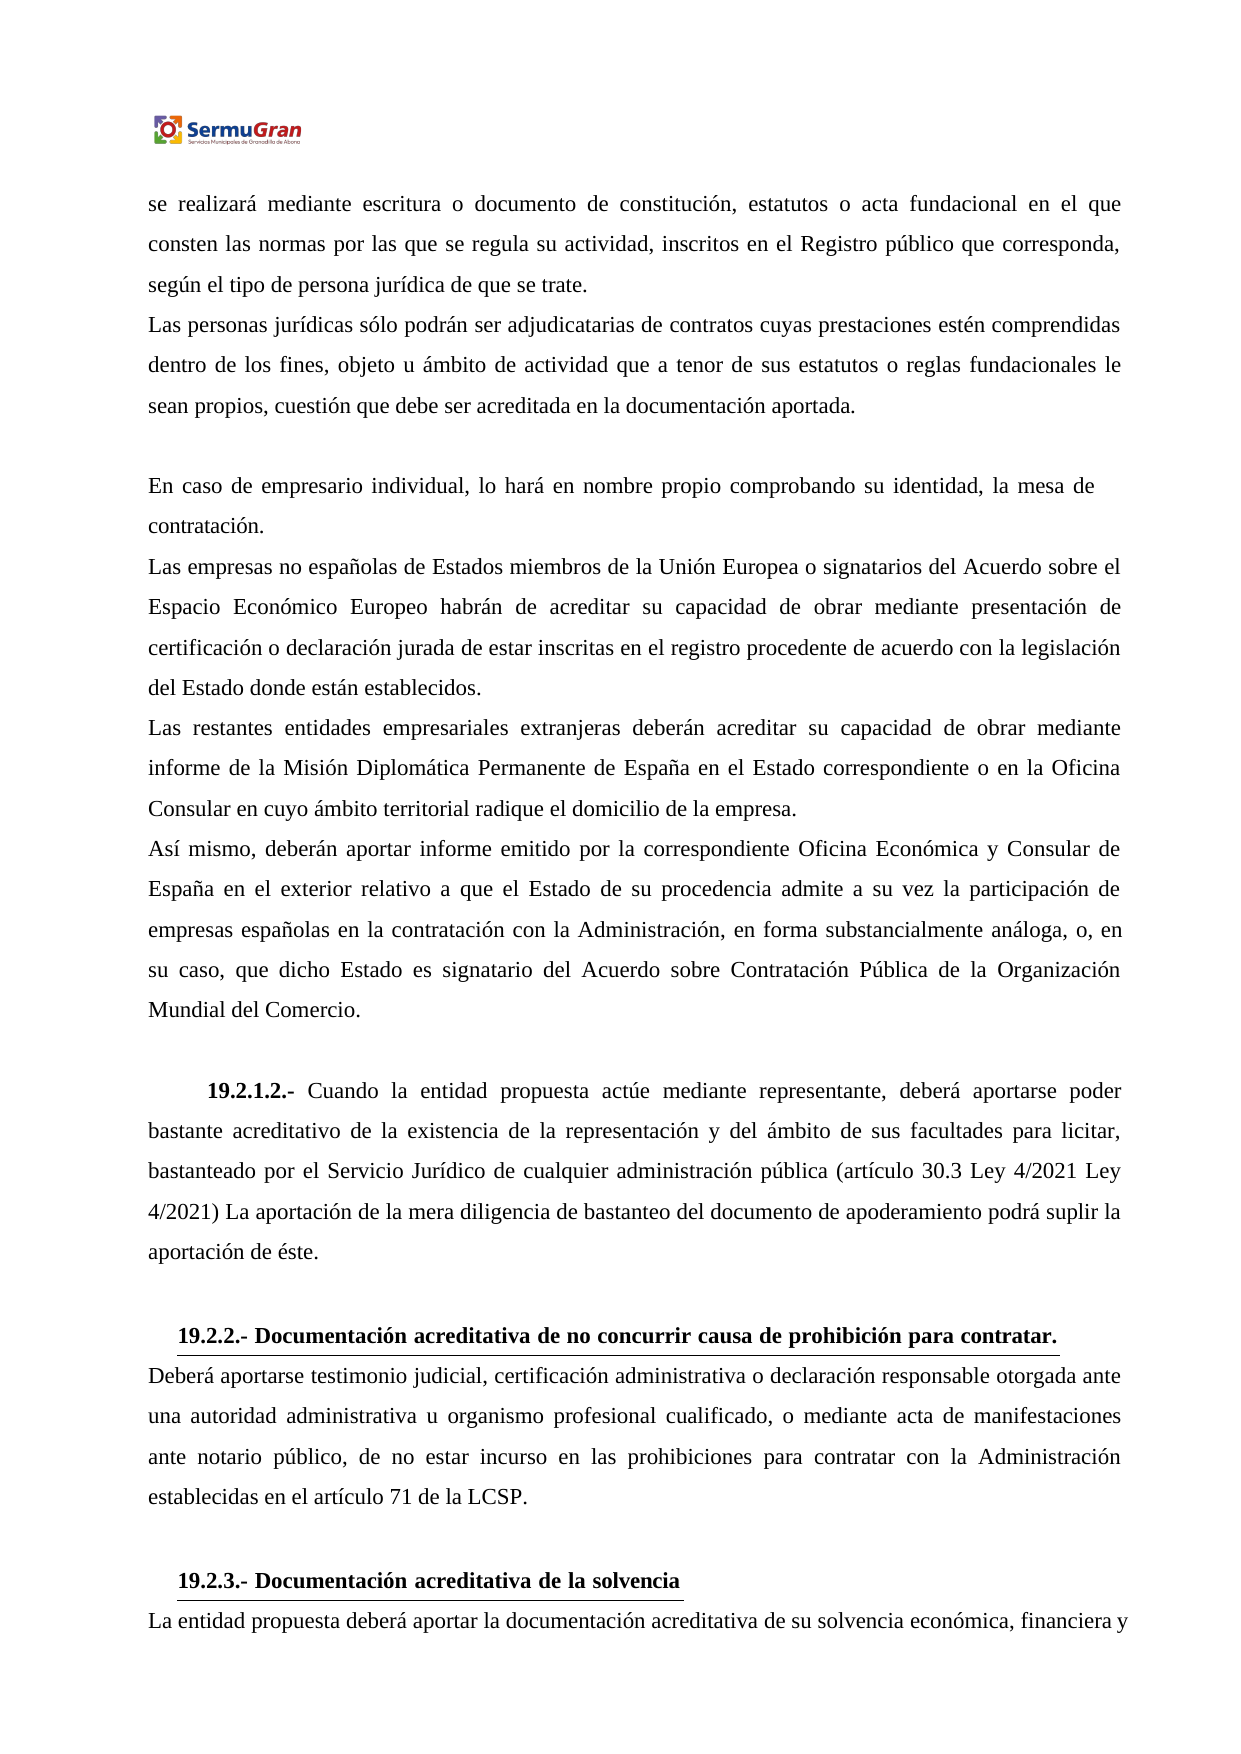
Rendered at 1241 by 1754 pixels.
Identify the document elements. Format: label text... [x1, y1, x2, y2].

text Las restantes entidades empresariales extranjeras deberán acreditar su capacidad de obrar mediante informe de la Misión Diplomática Permanente de España en el Estado correspondiente o en la Oficina Consular en cuyo ámbito territorial radique el domicilio de la empresa. [148, 714, 1123, 821]
text En caso de empresario individual, lo hará en nombre propio comprobando su identidad, la mesa de contratación. [148, 472, 1097, 539]
text Las empresas no españolas de Estados miembros de la Unión Europea o signatarios del Acuerdo sobre el Espacio Económico Europeo habrán de acreditar su capacidad de obrar mediante presentación de certificación o declaración jurada de estar inscritas en el registro procedente de acuerdo con la legislación del Estado donde están establecidos. [148, 553, 1123, 700]
text Deberá aportarse testimonio judicial, certificación administrativa o declaración responsable otorgada ante una autoridad administrativa u organismo profesional cualificado, o mediante acta de manifestaciones ante notario público, de no estar incurso en las prohibiciones para contratar con la Administración establecidas en el artículo 71 de la LCSP. [148, 1362, 1122, 1509]
subtitle 19.2.3.- Documentación acreditativa de la solvencia [177, 1567, 1211, 1593]
text Las personas jurídicas sólo podrán ser adjudicatarias de contratos cuyas prestaciones estén comprendidas dentro de los fines, objeto u ámbito de actividad que a tenor de sus estatutos o reglas fundacionales le sean propios, cuestión que debe ser acreditada en la documentación aportada. [148, 311, 1122, 418]
text se realizará mediante escritura o documento de constitución, estatutos o acta fundacional en el que consten las normas por las que se regula su actividad, inscritos en el Registro público que corresponda, según el tipo de persona jurídica de que se trate. [148, 190, 1122, 297]
picture [147, 113, 307, 147]
text La entidad propuesta deberá aportar la documentación acreditativa de su solvencia económica, financiera y [148, 1607, 1211, 1633]
subtitle 19.2.2.- Documentación acreditativa de no concurrir causa de prohibición para contratar. [177, 1322, 1211, 1348]
text Así mismo, deberán aportar informe emitido por la correspondiente Oficina Económica y Consular de España en el exterior relativo a que el Estado de su procedencia admite a su vez la participación de empresas españolas en la contratación con la Administración, en forma substancialmente análoga, o, en su caso, que dicho Estado es signatario del Acuerdo sobre Contratación Pública de la Organización Mundial del Comercio. [148, 835, 1122, 1023]
text 19.2.1.2.- Cuando la entidad propuesta actúe mediante representante, deberá aportarse poder bastante acreditativo de la existencia de la representación y del ámbito de sus facultades para licitar, bastanteado por el Servicio Jurídico de cualquier administración pública (artículo 30.3 Ley 4/2021 Ley 4/2021) La aportación de la mera diligencia de bastanteo del documento de apoderamiento podrá suplir la aportación de éste. [148, 1077, 1123, 1264]
